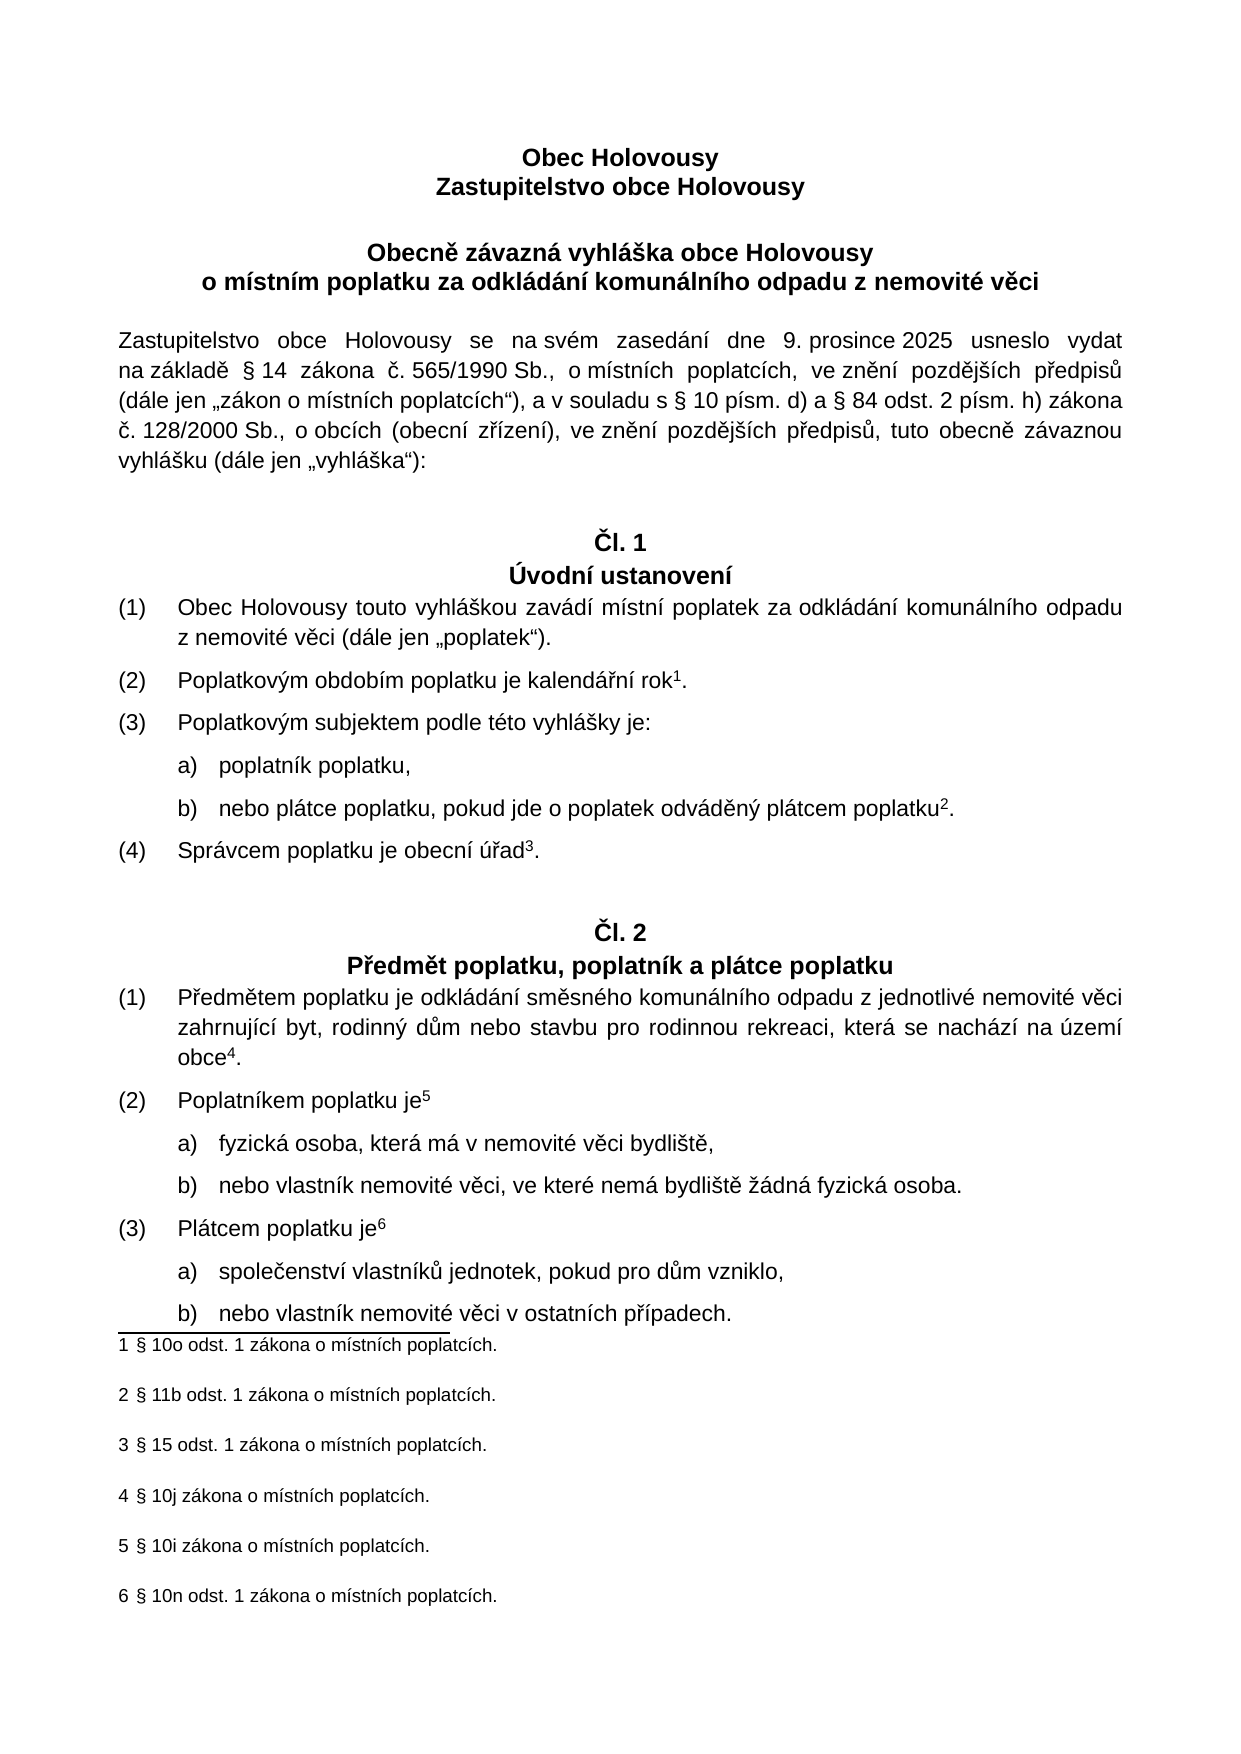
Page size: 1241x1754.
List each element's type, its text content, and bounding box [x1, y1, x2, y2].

list Obec Holovousy touto vyhláškou zavádí místní poplatek za odkládání komunálního odpadu z nemovité věci (dále jen „poplatek“). [118, 594, 1122, 650]
text Obec Holovousy Zastupitelstvo obce Holovousy [118, 143, 1122, 201]
list poplatník poplatku, [177, 752, 1122, 778]
list Předmětem poplatku je odkládání směsného komunálního odpadu z jednotlivé nemovité věci zahrnující byt, rodinný dům nebo stavbu pro rodinnou rekreaci, která se nachází na území obce. [118, 984, 1122, 1071]
list Plátcem poplatku je [118, 1215, 1122, 1241]
list nebo vlastník nemovité věci v ostatních případech. [177, 1300, 1122, 1327]
list Správcem poplatku je obecní úřad. [118, 837, 1122, 864]
list fyzická osoba, která má v nemovité věci bydliště, [177, 1129, 1122, 1156]
list nebo plátce poplatku, pokud jde o poplatek odváděný plátcem poplatku. [177, 795, 1122, 821]
subtitle Obecně závazná vyhláška obce Holovousy o místním poplatku za odkládání komunálního odpadu z nemovité věci [118, 238, 1122, 295]
list Poplatkovým obdobím poplatku je kalendářní rok. [118, 667, 1122, 693]
list § 10o odst. 1 zákona o místních poplatcích. [118, 1333, 1122, 1355]
list Poplatníkem poplatku je [118, 1087, 1122, 1113]
list § 10i zákona o místních poplatcích. [118, 1535, 1122, 1556]
list nebo vlastník nemovité věci, ve které nemá bydliště žádná fyzická osoba. [177, 1172, 1122, 1199]
list Poplatkovým subjektem podle této vyhlášky je: [118, 709, 1122, 736]
list § 10n odst. 1 zákona o místních poplatcích. [118, 1585, 1122, 1607]
text Zastupitelstvo obce Holovousy se na svém zasedání dne 9. prosince 2025 usneslo vydat na základě § 14 zákona č. 565/1990 Sb., o místních poplatcích, ve znění pozdějších předpisů (dále jen „zákon o místních poplatcích“), a v souladu s § 10 písm. d) a § 84 odst. 2 písm. h) zákona č. 128/2000 Sb., o obcích (obecní zřízení), ve znění pozdějších předpisů, tuto obecně závaznou vyhlášku (dále jen „vyhláška“): [118, 327, 1122, 474]
list § 10j zákona o místních poplatcích. [118, 1484, 1122, 1506]
list § 15 odst. 1 zákona o místních poplatcích. [118, 1434, 1122, 1456]
list § 11b odst. 1 zákona o místních poplatcích. [118, 1384, 1122, 1405]
list společenství vlastníků jednotek, pokud pro dům vzniklo, [177, 1258, 1122, 1284]
subtitle Čl. 1 Úvodní ustanovení [118, 528, 1122, 589]
subtitle Čl. 2 Předmět poplatku, poplatník a plátce poplatku [118, 918, 1122, 979]
